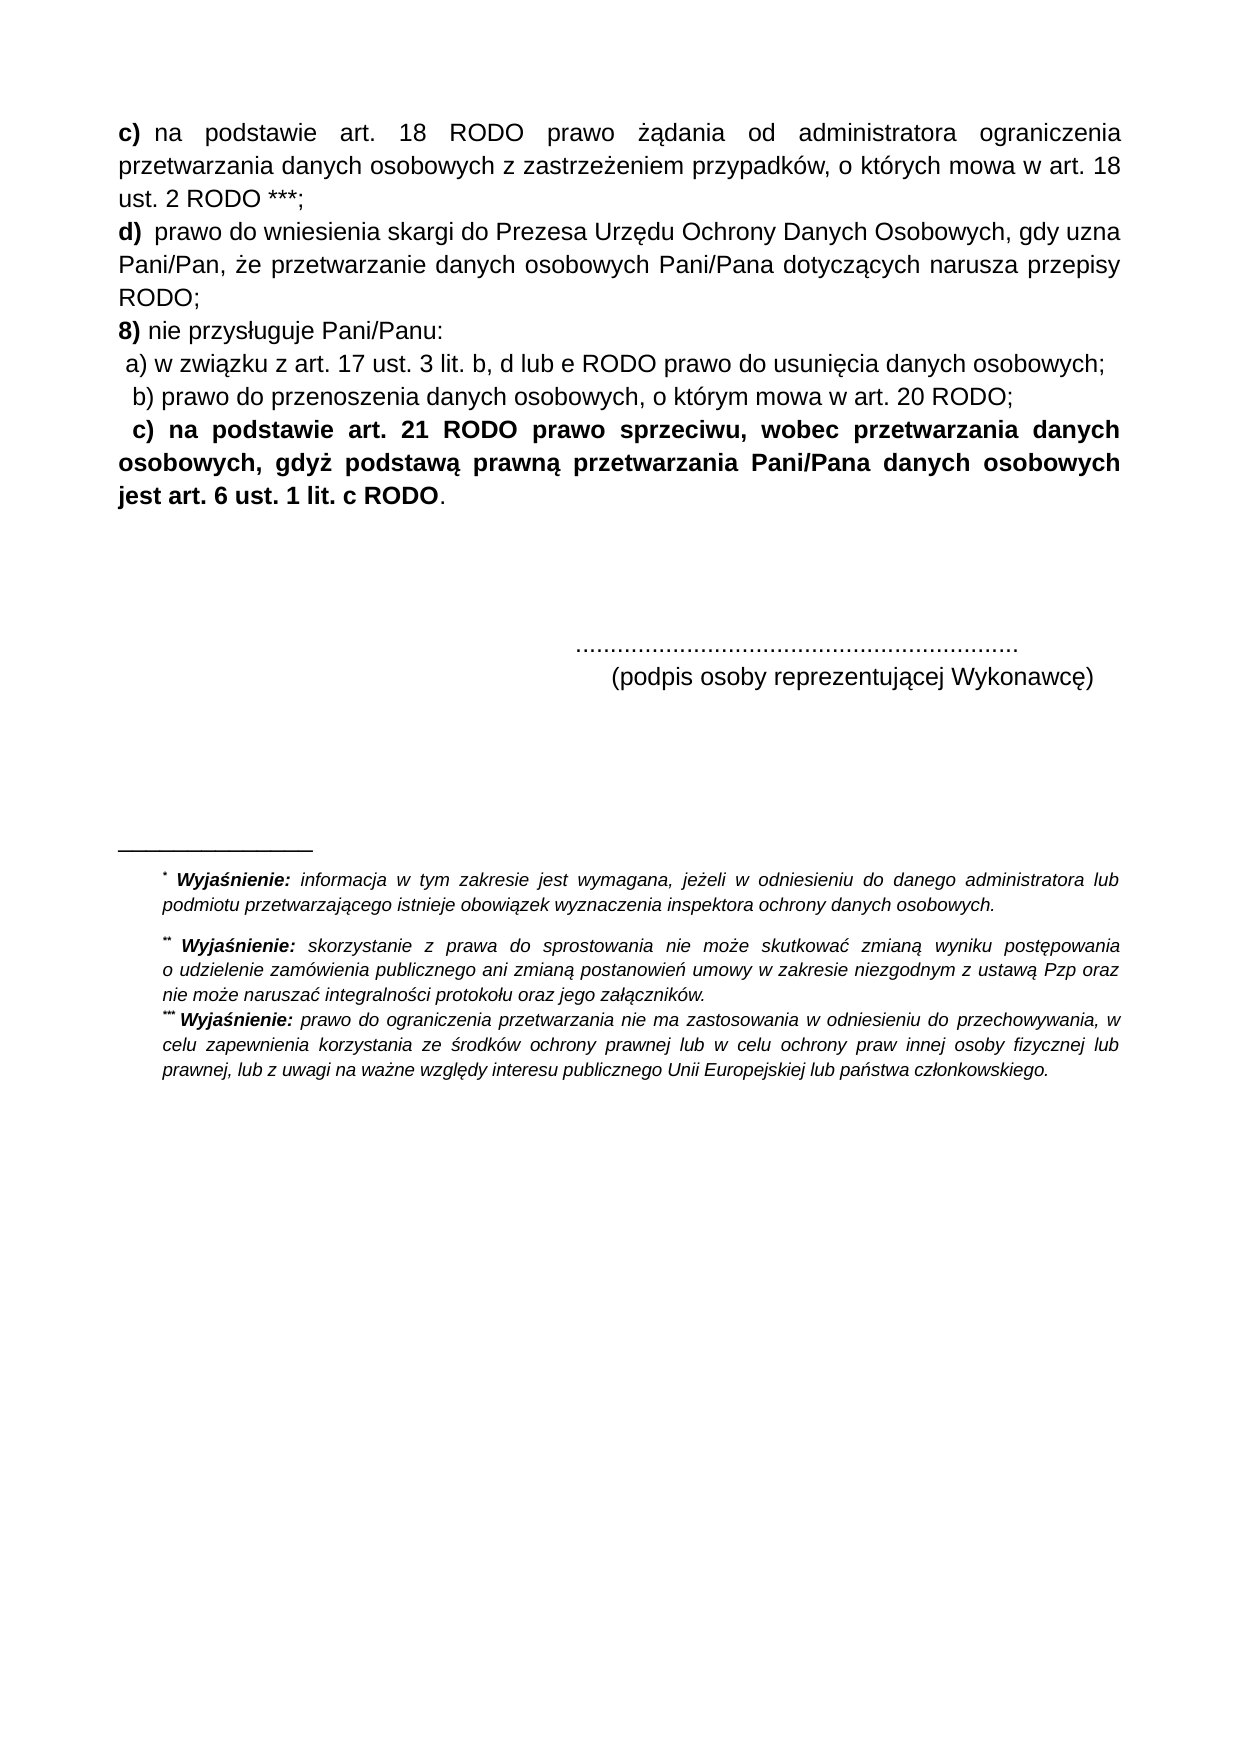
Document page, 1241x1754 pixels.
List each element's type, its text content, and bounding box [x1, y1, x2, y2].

text (podpis osoby reprezentującej Wykonawcę) [118, 662, 1122, 691]
list c) na podstawie art. 21 RODO prawo sprzeciwu, wobec przetwarzania danych osobowych, gdyż podstawą prawną przetwarzania Pani/Pana danych osobowych jest art. 6 ust. 1 lit. c RODO. [118, 415, 1122, 510]
list prawo do wniesienia skargi do Prezesa Urzędu Ochrony Danych Osobowych, gdy uzna Pani/Pan, że przetwarzanie danych osobowych Pani/Pana dotyczących narusza przepisy RODO; [118, 217, 1122, 312]
text ______________ [118, 824, 1122, 852]
list a) w związku z art. 17 ust. 3 lit. b, d lub e RODO prawo do usunięcia danych osobowych; [118, 349, 1122, 378]
list na podstawie art. 18 RODO prawo żądania od administratora ograniczenia przetwarzania danych osobowych z zastrzeżeniem przypadków, o których mowa w art. 18 ust. 2 RODO ***; [118, 118, 1122, 213]
list b) prawo do przenoszenia danych osobowych, o którym mowa w art. 20 RODO; [118, 382, 1122, 411]
list nie przysługuje Pani/Panu: [118, 316, 1122, 345]
text ................................................................ [118, 629, 1122, 658]
list *** Wyjaśnienie: prawo do ograniczenia przetwarzania nie ma zastosowania w odniesieniu do przechowywania, w celu zapewnienia korzystania ze środków ochrony prawnej lub w celu ochrony praw innej osoby fizycznej lub prawnej, lub z uwagi na ważne względy interesu publicznego Unii Europejskiej lub państwa członkowskiego. [162, 1009, 1122, 1080]
list ** Wyjaśnienie: skorzystanie z prawa do sprostowania nie może skutkować zmianą wyniku postępowania o udzielenie zamówienia publicznego ani zmianą postanowień umowy w zakresie niezgodnym z ustawą Pzp oraz nie może naruszać integralności protokołu oraz jego załączników. [162, 934, 1122, 1006]
text * Wyjaśnienie: informacja w tym zakresie jest wymagana, jeżeli w odniesieniu do danego administratora lub podmiotu przetwarzającego istnieje obowiązek wyznaczenia inspektora ochrony danych osobowych. [162, 869, 1122, 916]
